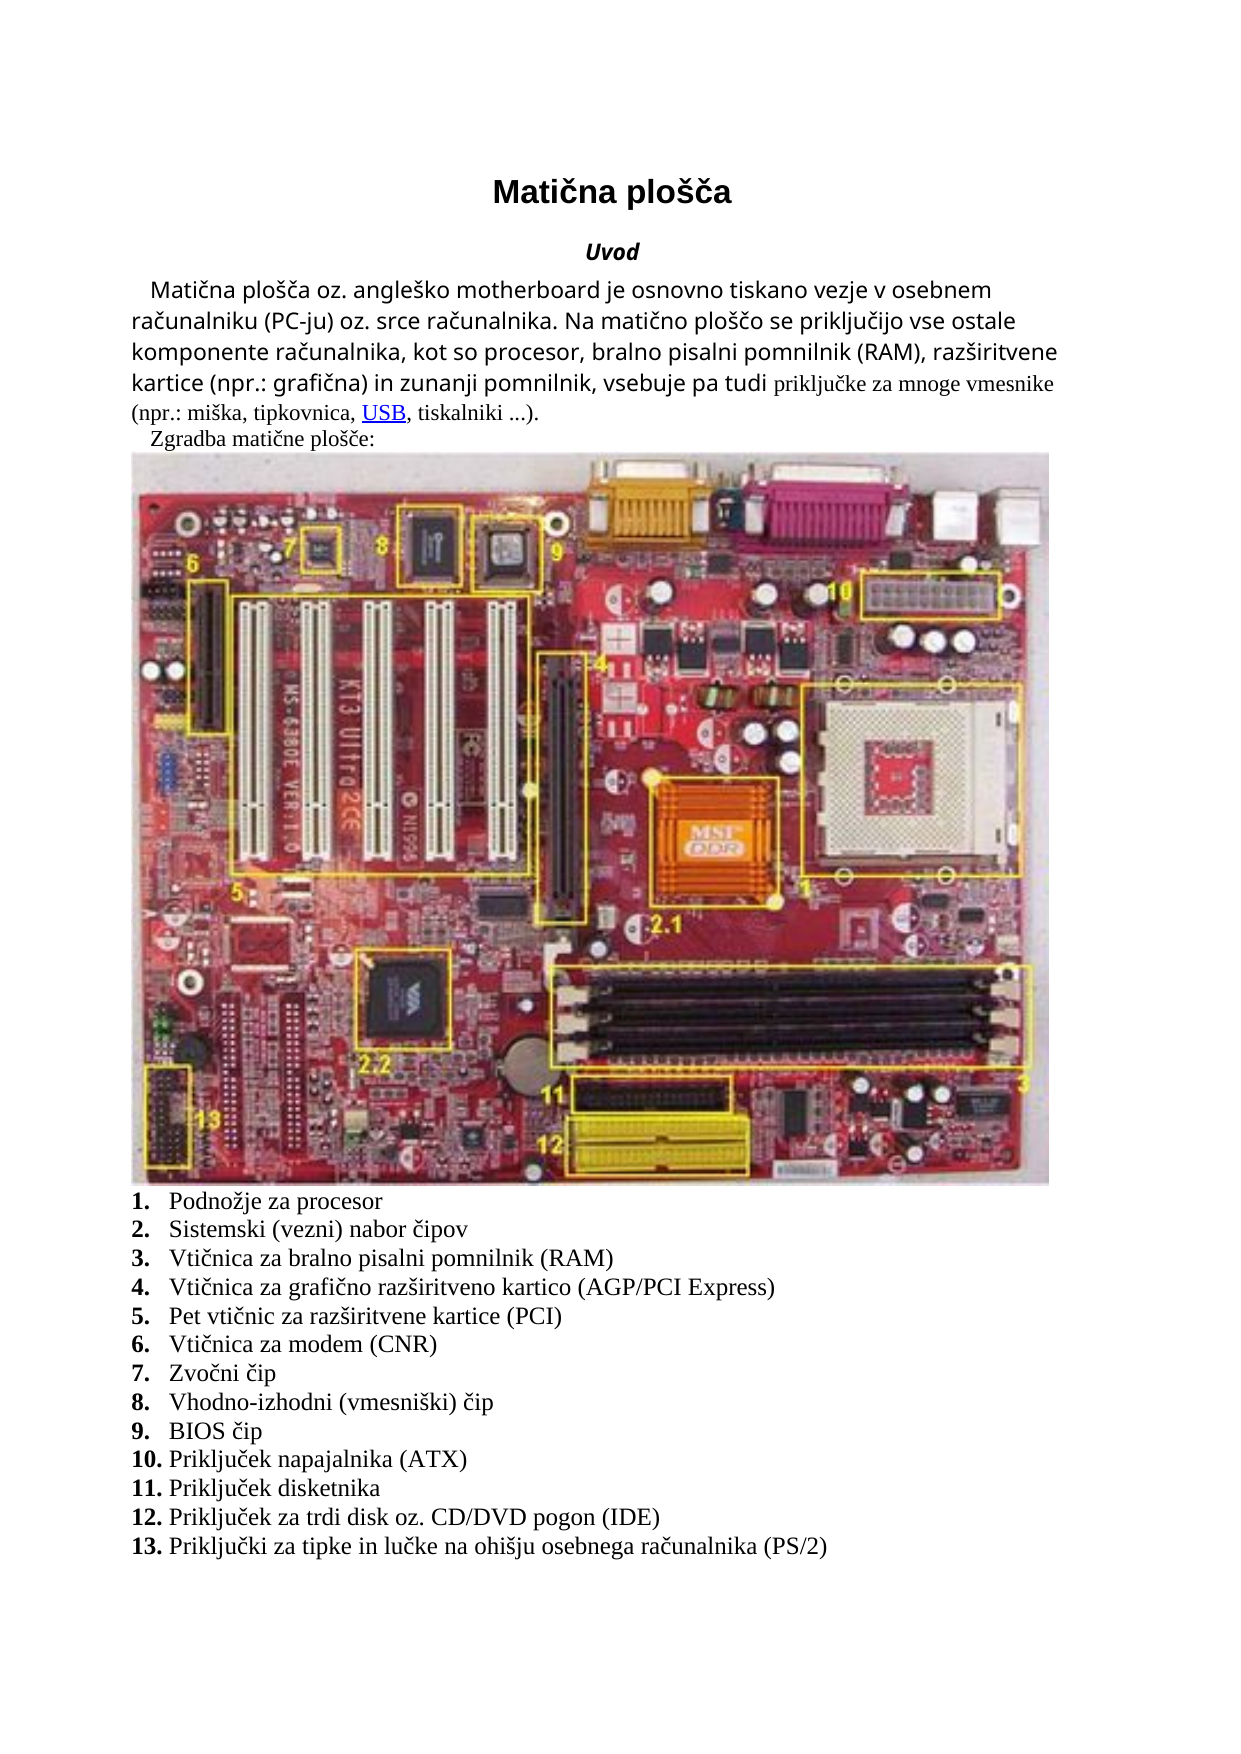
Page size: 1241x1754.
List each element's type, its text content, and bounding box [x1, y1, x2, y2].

text Zgradba matične plošče: [131, 425, 1093, 451]
list Vtičnica za bralno pisalni pomnilnik (RAM) [131, 1243, 1093, 1272]
list Sistemski (vezni) nabor čipov [131, 1214, 1093, 1243]
picture [131, 451, 1049, 1186]
list Vtičnica za modem (CNR) [131, 1329, 1093, 1358]
list Priključek disketnika [131, 1473, 1093, 1502]
subtitle Uvod [131, 236, 1093, 267]
list Priključek napajalnika (ATX) [131, 1444, 1093, 1473]
subtitle Matična plošča [131, 173, 1093, 211]
list Vtičnica za grafično razširitveno kartico (AGP/PCI Express) [131, 1272, 1093, 1301]
list BIOS čip [131, 1416, 1093, 1444]
list Podnožje za procesor [131, 1186, 1093, 1214]
list Priključek za trdi disk oz. CD/DVD pogon (IDE) [131, 1502, 1093, 1531]
text Matična plošča oz. angleško motherboard je osnovno tiskano vezje v osebnem računalniku (PC-ju) oz. srce računalnika. Na matično ploščo se priključijo vse ostale komponente računalnika, kot so procesor, bralno pisalni pomnilnik (RAM), razširitvene kartice (npr.: grafična) in zunanji pomnilnik, vsebuje pa tudi priključke za mnoge vmesnike (npr.: miška, tipkovnica, USB, tiskalniki ...). [131, 273, 1093, 425]
list Vhodno-izhodni (vmesniški) čip [131, 1387, 1093, 1416]
list Zvočni čip [131, 1358, 1093, 1387]
list Priključki za tipke in lučke na ohišju osebnega računalnika (PS/2) [131, 1531, 1093, 1559]
list Pet vtičnic za razširitvene kartice (PCI) [131, 1301, 1093, 1329]
